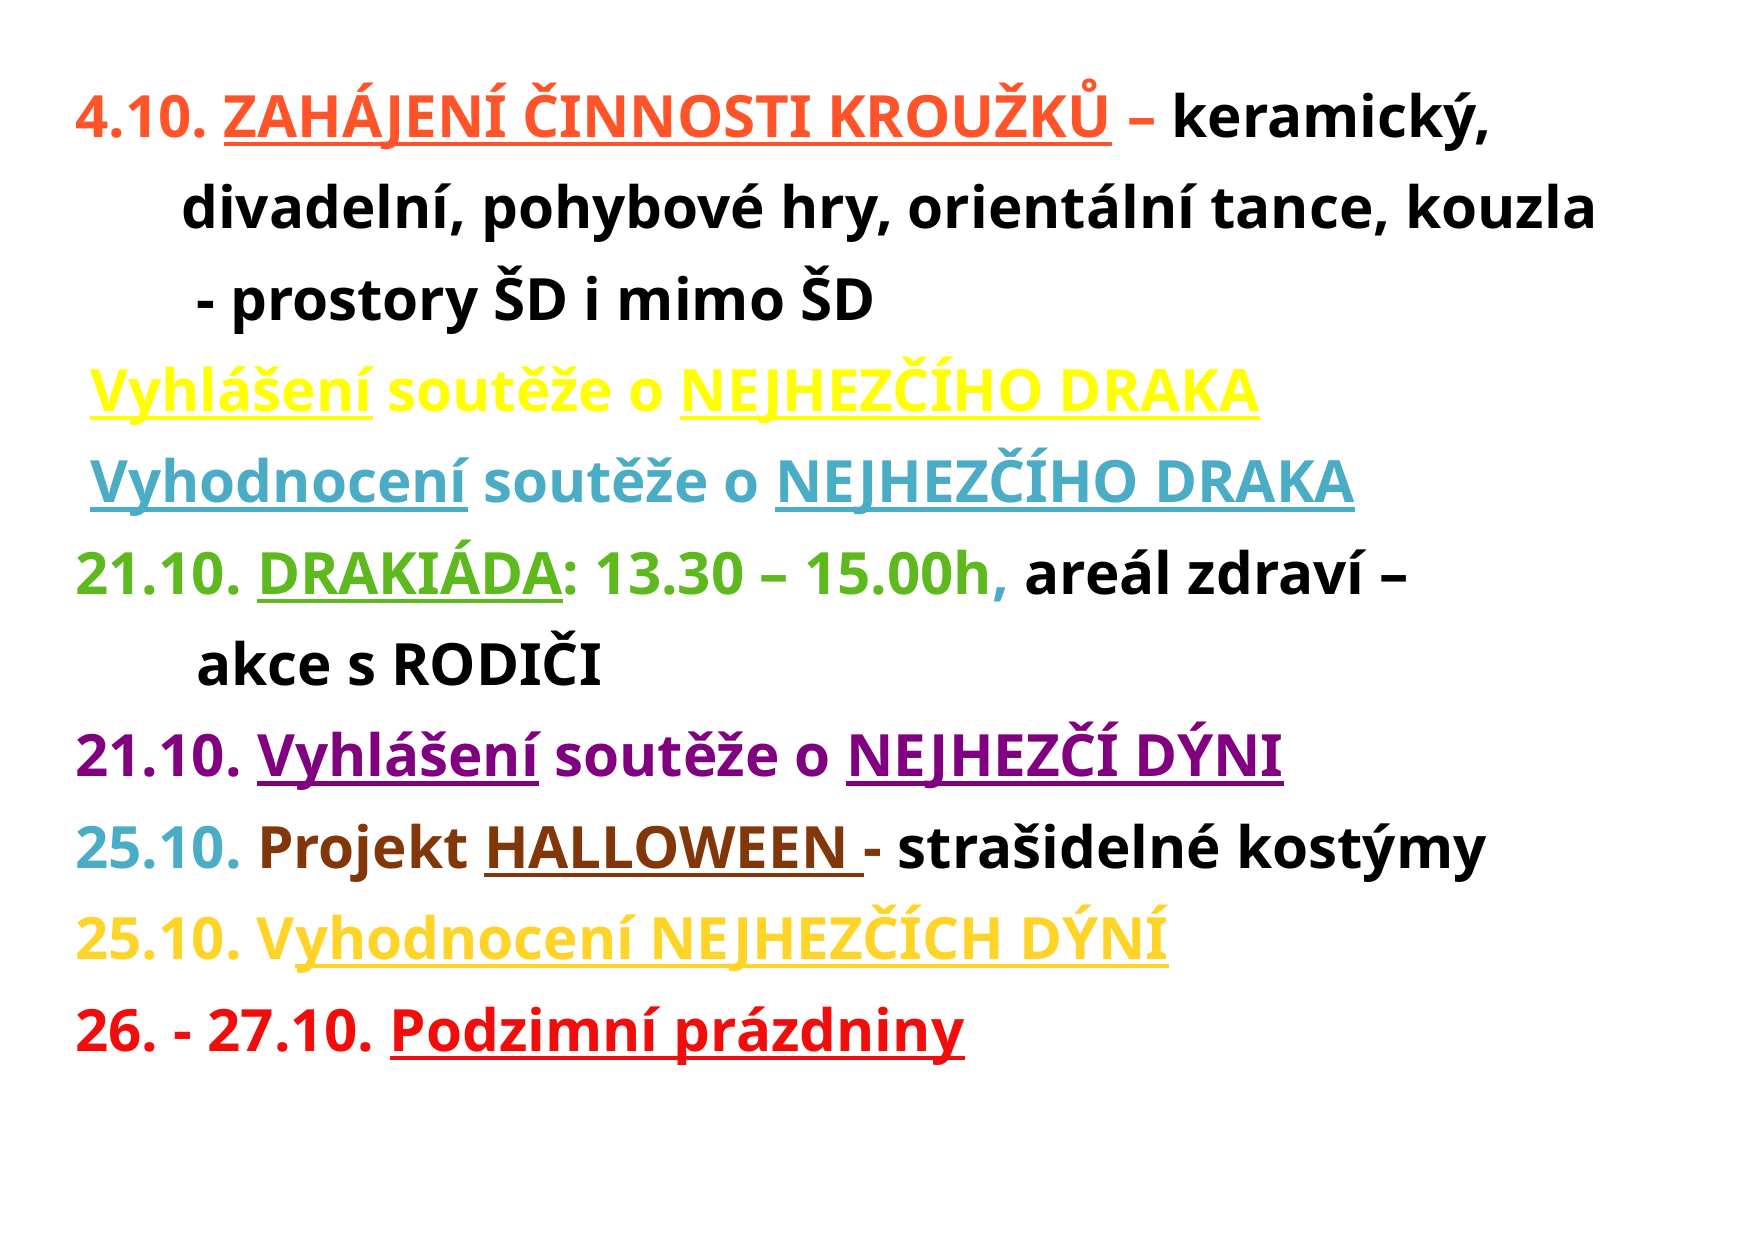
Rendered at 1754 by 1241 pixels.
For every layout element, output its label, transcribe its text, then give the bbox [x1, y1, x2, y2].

text 21.10. Vyhlášení soutěže o NEJHEZČÍ DÝNI [75, 714, 1679, 794]
text 4.10. ZAHÁJENÍ ČINNOSTI KROUŽKŮ – keramický, [75, 75, 1679, 154]
text 25.10. Projekt HALLOWEEN - strašidelné kostýmy [75, 806, 1679, 885]
text 25.10. Vyhodnocení NEJHEZČÍCH DÝNÍ [75, 897, 1679, 977]
text - prostory ŠD i mimo ŠD [75, 258, 1679, 337]
text Vyhlášení soutěže o NEJHEZČÍHO DRAKA [75, 349, 1679, 428]
text Vyhodnocení soutěže o NEJHEZČÍHO DRAKA [75, 440, 1679, 520]
text 21.10. DRAKIÁDA: 13.30 – 15.00h, areál zdraví – [75, 532, 1679, 611]
text divadelní, pohybové hry, orientální tance, kouzla [75, 166, 1679, 246]
text 26. - 27.10. Podzimní prázdniny [75, 988, 1679, 1068]
text akce s RODIČI [75, 623, 1679, 703]
